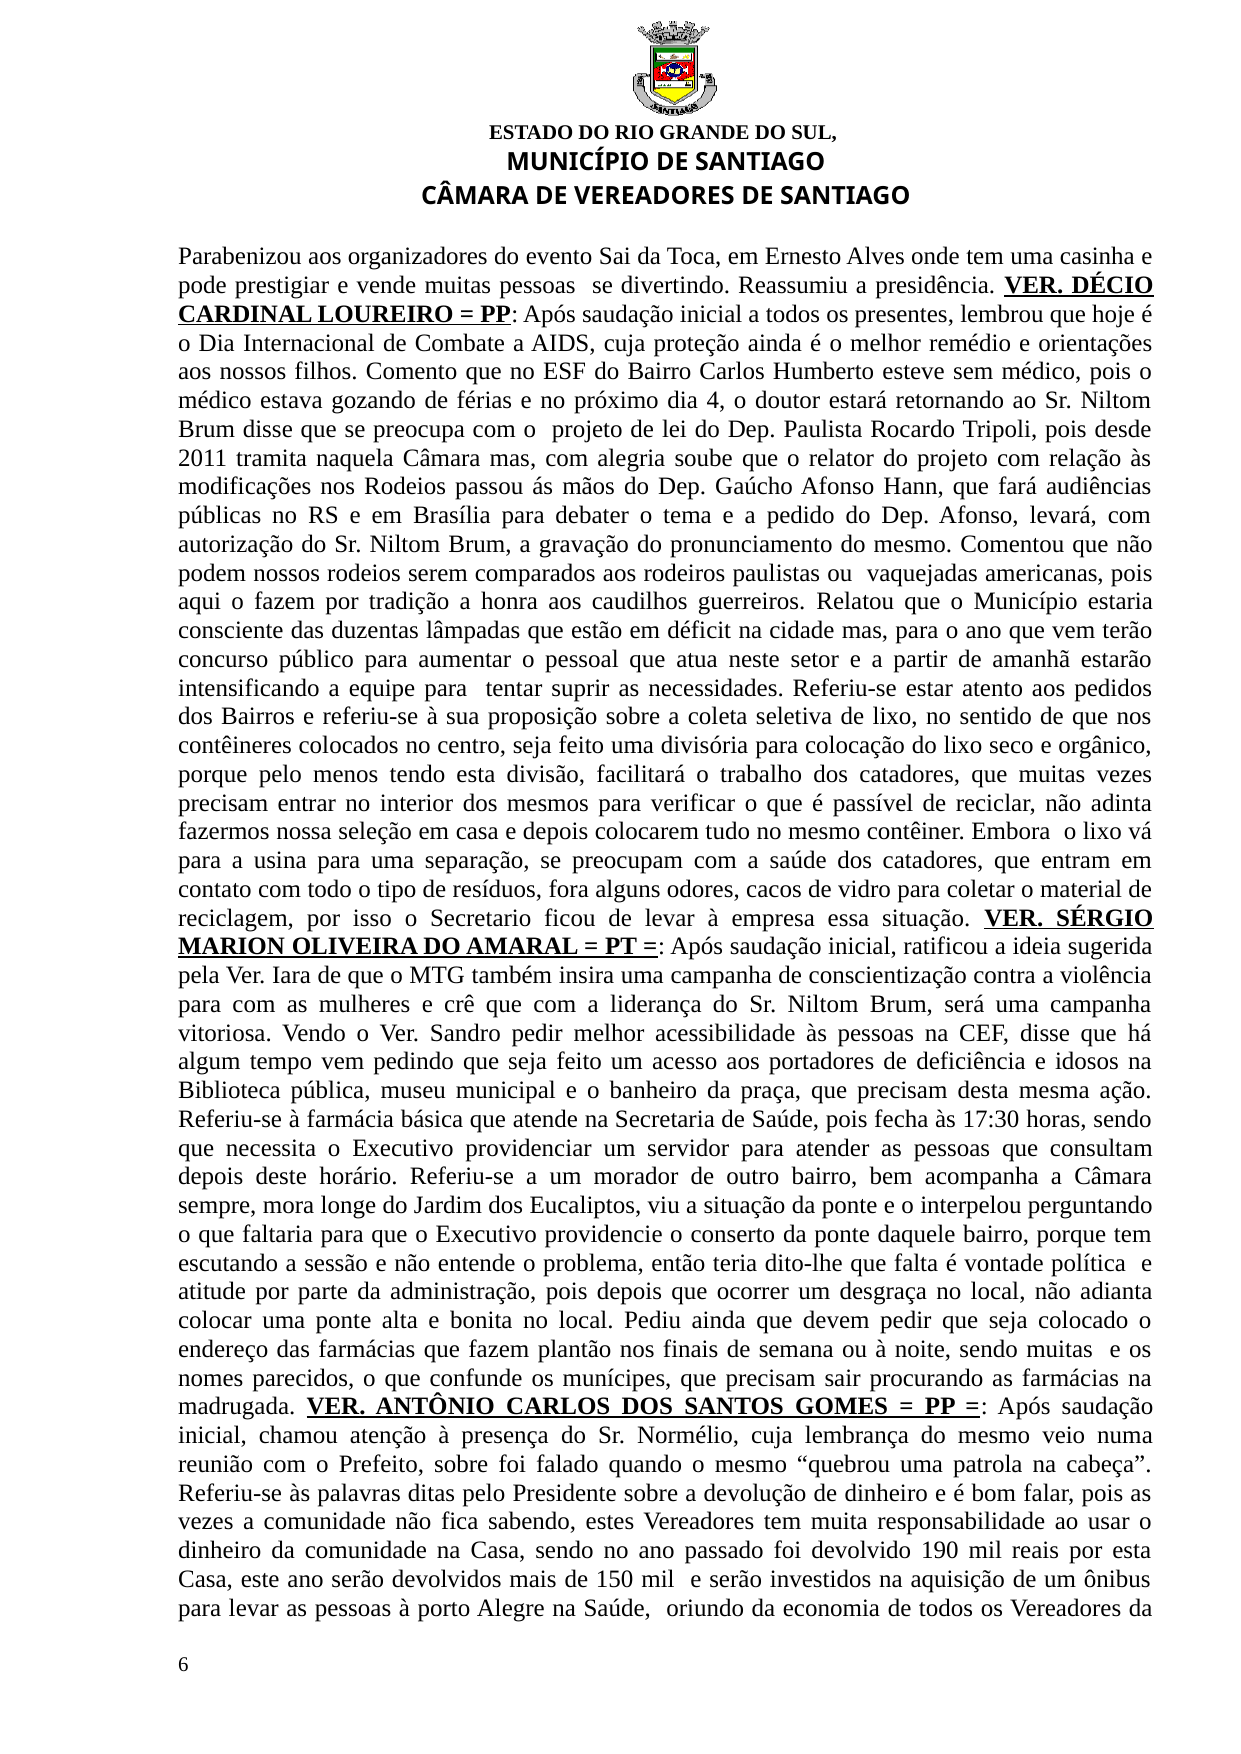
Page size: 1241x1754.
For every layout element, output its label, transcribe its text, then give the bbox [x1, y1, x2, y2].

text Parabenizou aos organizadores do evento Sai da Toca, em Ernesto Alves onde tem uma casinha e pode prestigiar e vende muitas pessoas se divertindo. Reassumiu a presidência. VER. DÉCIO CARDINAL LOUREIRO = PP: Após saudação inicial a todos os presentes, lembrou que hoje é o Dia Internacional de Combate a AIDS, cuja proteção ainda é o melhor remédio e orientações aos nossos filhos. Comento que no ESF do Bairro Carlos Humberto esteve sem médico, pois o médico estava gozando de férias e no próximo dia 4, o doutor estará retornando ao Sr. Niltom Brum disse que se preocupa com o projeto de lei do Dep. Paulista Rocardo Tripoli, pois desde 2011 tramita naquela Câmara mas, com alegria soube que o relator do projeto com relação às modificações nos Rodeios passou ás mãos do Dep. Gaúcho Afonso Hann, que fará audiências públicas no RS e em Brasília para debater o tema e a pedido do Dep. Afonso, levará, com autorização do Sr. Niltom Brum, a gravação do pronunciamento do mesmo. Comentou que não podem nossos rodeios serem comparados aos rodeiros paulistas ou vaquejadas americanas, pois aqui o fazem por tradição a honra aos caudilhos guerreiros. Relatou que o Município estaria consciente das duzentas lâmpadas que estão em déficit na cidade mas, para o ano que vem terão concurso público para aumentar o pessoal que atua neste setor e a partir de amanhã estarão intensificando a equipe para tentar suprir as necessidades. Referiu-se estar atento aos pedidos dos Bairros e referiu-se à sua proposição sobre a coleta seletiva de lixo, no sentido de que nos contêineres colocados no centro, seja feito uma divisória para colocação do lixo seco e orgânico, porque pelo menos tendo esta divisão, facilitará o trabalho dos catadores, que muitas vezes precisam entrar no interior dos mesmos para verificar o que é passível de reciclar, não adinta fazermos nossa seleção em casa e depois colocarem tudo no mesmo contêiner. Embora o lixo vá para a usina para uma separação, se preocupam com a saúde dos catadores, que entram em contato com todo o tipo de resíduos, fora alguns odores, cacos de vidro para coletar o material de reciclagem, por isso o Secretario ficou de levar à empresa essa situação. VER. SÉRGIO MARION OLIVEIRA DO AMARAL = PT =: Após saudação inicial, ratificou a ideia sugerida pela Ver. Iara de que o MTG também insira uma campanha de conscientização contra a violência para com as mulheres e crê que com a liderança do Sr. Niltom Brum, será uma campanha vitoriosa. Vendo o Ver. Sandro pedir melhor acessibilidade às pessoas na CEF, disse que há algum tempo vem pedindo que seja feito um acesso aos portadores de deficiência e idosos na Biblioteca pública, museu municipal e o banheiro da praça, que precisam desta mesma ação. Referiu-se à farmácia básica que atende na Secretaria de Saúde, pois fecha às 17:30 horas, sendo que necessita o Executivo providenciar um servidor para atender as pessoas que consultam depois deste horário. Referiu-se a um morador de outro bairro, bem acompanha a Câmara sempre, mora longe do Jardim dos Eucaliptos, viu a situação da ponte e o interpelou perguntando o que faltaria para que o Executivo providencie o conserto da ponte daquele bairro, porque tem escutando a sessão e não entende o problema, então teria dito-lhe que falta é vontade política e atitude por parte da administração, pois depois que ocorrer um desgraça no local, não adianta colocar uma ponte alta e bonita no local. Pediu ainda que devem pedir que seja colocado o endereço das farmácias que fazem plantão nos finais de semana ou à noite, sendo muitas e os nomes parecidos, o que confunde os munícipes, que precisam sair procurando as farmácias na madrugada. VER. ANTÔNIO CARLOS DOS SANTOS GOMES = PP =: Após saudação inicial, chamou atenção à presença do Sr. Normélio, cuja lembrança do mesmo veio numa reunião com o Prefeito, sobre foi falado quando o mesmo “quebrou uma patrola na cabeça”. Referiu-se às palavras ditas pelo Presidente sobre a devolução de dinheiro e é bom falar, pois as vezes a comunidade não fica sabendo, estes Vereadores tem muita responsabilidade ao usar o dinheiro da comunidade na Casa, sendo no ano passado foi devolvido 190 mil reais por esta Casa, este ano serão devolvidos mais de 150 mil e serão investidos na aquisição de um ônibus para levar as pessoas à porto Alegre na Saúde, oriundo da economia de todos os Vereadores da [178, 241, 1153, 1621]
